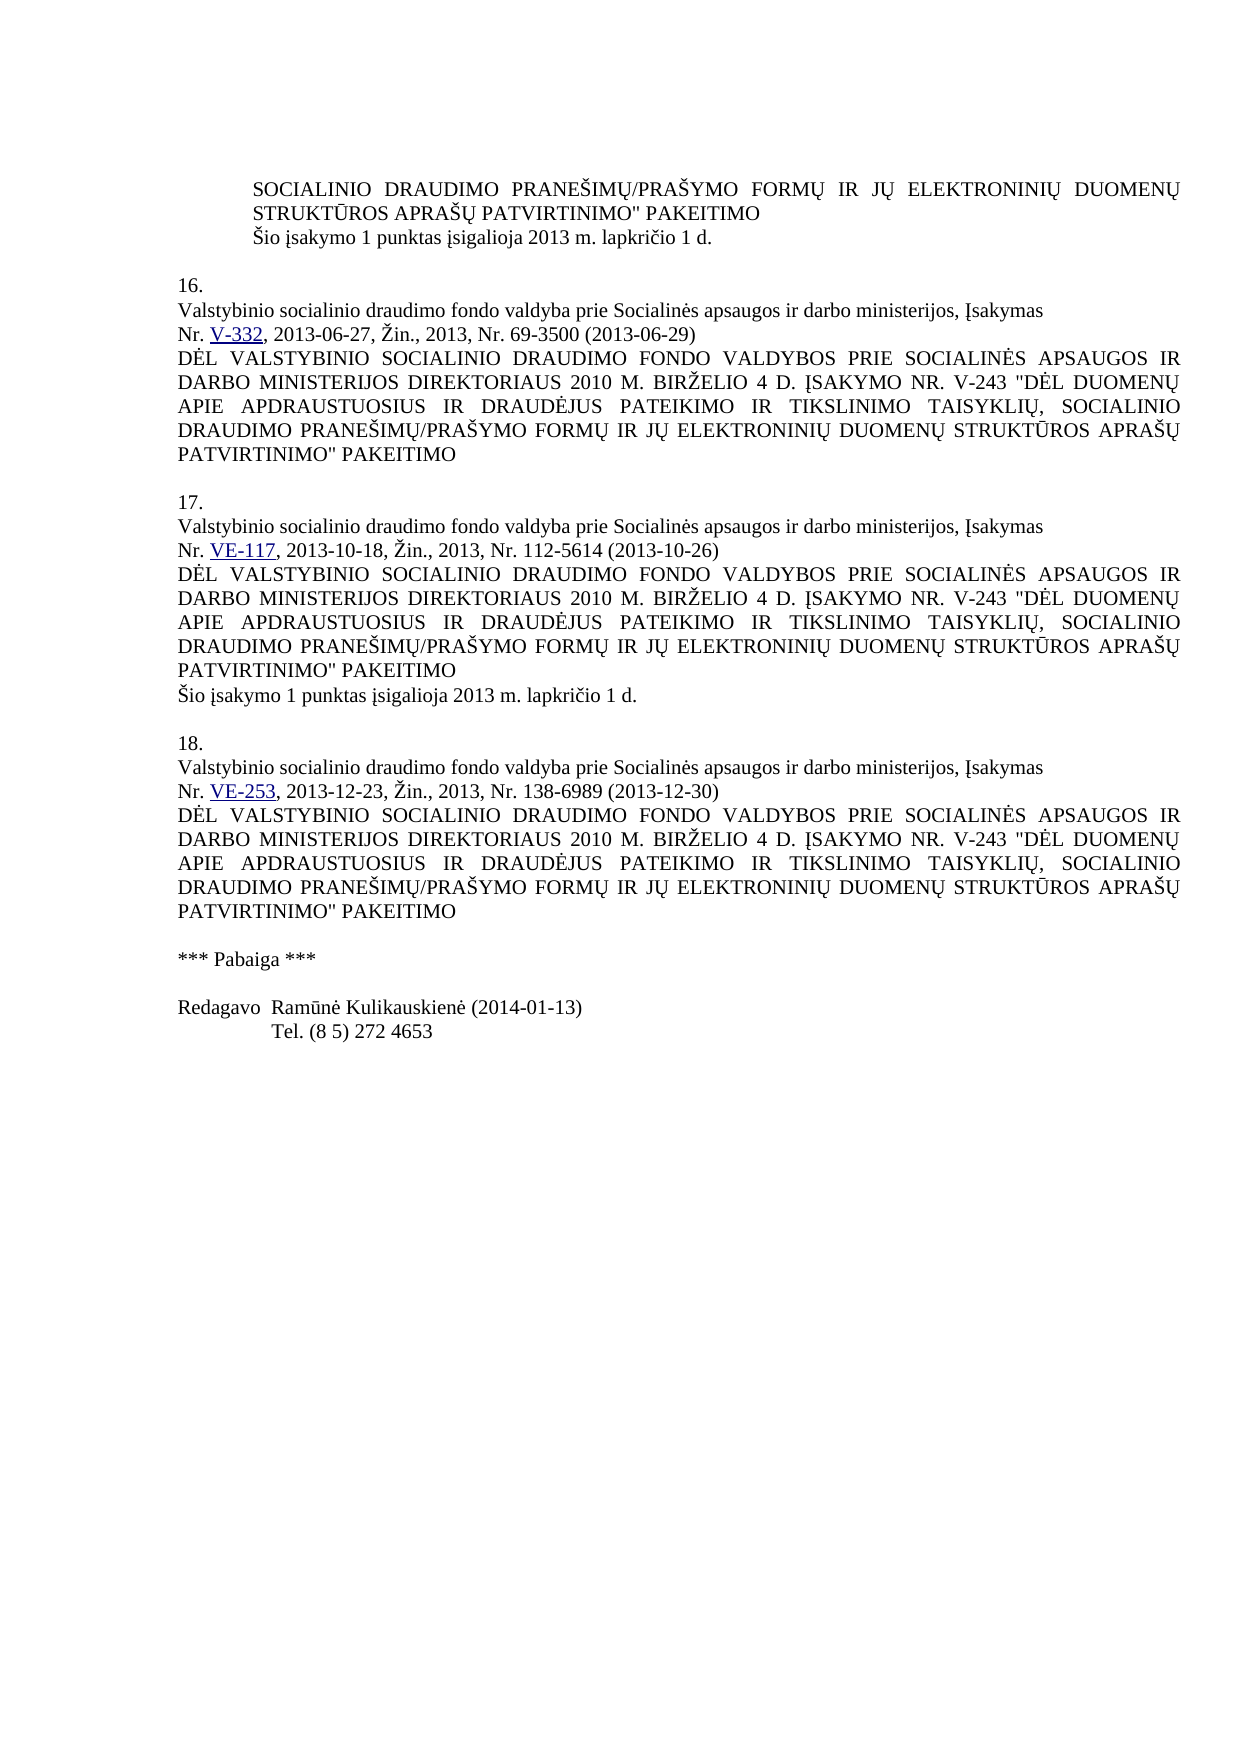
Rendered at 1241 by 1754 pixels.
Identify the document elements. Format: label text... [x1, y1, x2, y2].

text Valstybinio socialinio draudimo fondo valdyba prie Socialinės apsaugos ir darbo ministerijos, Įsakymas [177, 755, 1181, 779]
text Redagavo Ramūnė Kulikauskienė (2014-01-13) [177, 995, 1181, 1019]
text Nr. VE-117, 2013-10-18, Žin., 2013, Nr. 112-5614 (2013-10-26) [177, 538, 1181, 562]
text DĖL VALSTYBINIO SOCIALINIO DRAUDIMO FONDO VALDYBOS PRIE SOCIALINĖS APSAUGOS IR DARBO MINISTERIJOS DIREKTORIAUS 2010 M. BIRŽELIO 4 D. ĮSAKYMO NR. V-243 "DĖL DUOMENŲ APIE APDRAUSTUOSIUS IR DRAUDĖJUS PATEIKIMO IR TIKSLINIMO TAISYKLIŲ, SOCIALINIO DRAUDIMO PRANEŠIMŲ/PRAŠYMO FORMŲ IR JŲ ELEKTRONINIŲ DUOMENŲ STRUKTŪROS APRAŠŲ PATVIRTINIMO" PAKEITIMO [177, 562, 1181, 682]
text Šio įsakymo 1 punktas įsigalioja 2013 m. lapkričio 1 d. [177, 682, 1181, 707]
text Valstybinio socialinio draudimo fondo valdyba prie Socialinės apsaugos ir darbo ministerijos, Įsakymas [177, 297, 1181, 322]
text DĖL VALSTYBINIO SOCIALINIO DRAUDIMO FONDO VALDYBOS PRIE SOCIALINĖS APSAUGOS IR DARBO MINISTERIJOS DIREKTORIAUS 2010 M. BIRŽELIO 4 D. ĮSAKYMO NR. V-243 "DĖL DUOMENŲ APIE APDRAUSTUOSIUS IR DRAUDĖJUS PATEIKIMO IR TIKSLINIMO TAISYKLIŲ, SOCIALINIO DRAUDIMO PRANEŠIMŲ/PRAŠYMO FORMŲ IR JŲ ELEKTRONINIŲ DUOMENŲ STRUKTŪROS APRAŠŲ PATVIRTINIMO" PAKEITIMO [177, 346, 1181, 466]
text 18. [177, 731, 1181, 755]
text SOCIALINIO DRAUDIMO PRANEŠIMŲ/PRAŠYMO FORMŲ IR JŲ ELEKTRONINIŲ DUOMENŲ STRUKTŪROS APRAŠŲ PATVIRTINIMO" PAKEITIMO [252, 177, 1181, 225]
text DĖL VALSTYBINIO SOCIALINIO DRAUDIMO FONDO VALDYBOS PRIE SOCIALINĖS APSAUGOS IR DARBO MINISTERIJOS DIREKTORIAUS 2010 M. BIRŽELIO 4 D. ĮSAKYMO NR. V-243 "DĖL DUOMENŲ APIE APDRAUSTUOSIUS IR DRAUDĖJUS PATEIKIMO IR TIKSLINIMO TAISYKLIŲ, SOCIALINIO DRAUDIMO PRANEŠIMŲ/PRAŠYMO FORMŲ IR JŲ ELEKTRONINIŲ DUOMENŲ STRUKTŪROS APRAŠŲ PATVIRTINIMO" PAKEITIMO [177, 803, 1181, 923]
text 17. [177, 490, 1181, 514]
text 16. [177, 273, 1181, 297]
text Šio įsakymo 1 punktas įsigalioja 2013 m. lapkričio 1 d. [177, 225, 1181, 249]
text Valstybinio socialinio draudimo fondo valdyba prie Socialinės apsaugos ir darbo ministerijos, Įsakymas [177, 514, 1181, 538]
text Tel. (8 5) 272 4653 [177, 1019, 1181, 1043]
text *** Pabaiga *** [177, 947, 1181, 971]
text Nr. VE-253, 2013-12-23, Žin., 2013, Nr. 138-6989 (2013-12-30) [177, 779, 1181, 803]
text Nr. V-332, 2013-06-27, Žin., 2013, Nr. 69-3500 (2013-06-29) [177, 322, 1181, 346]
